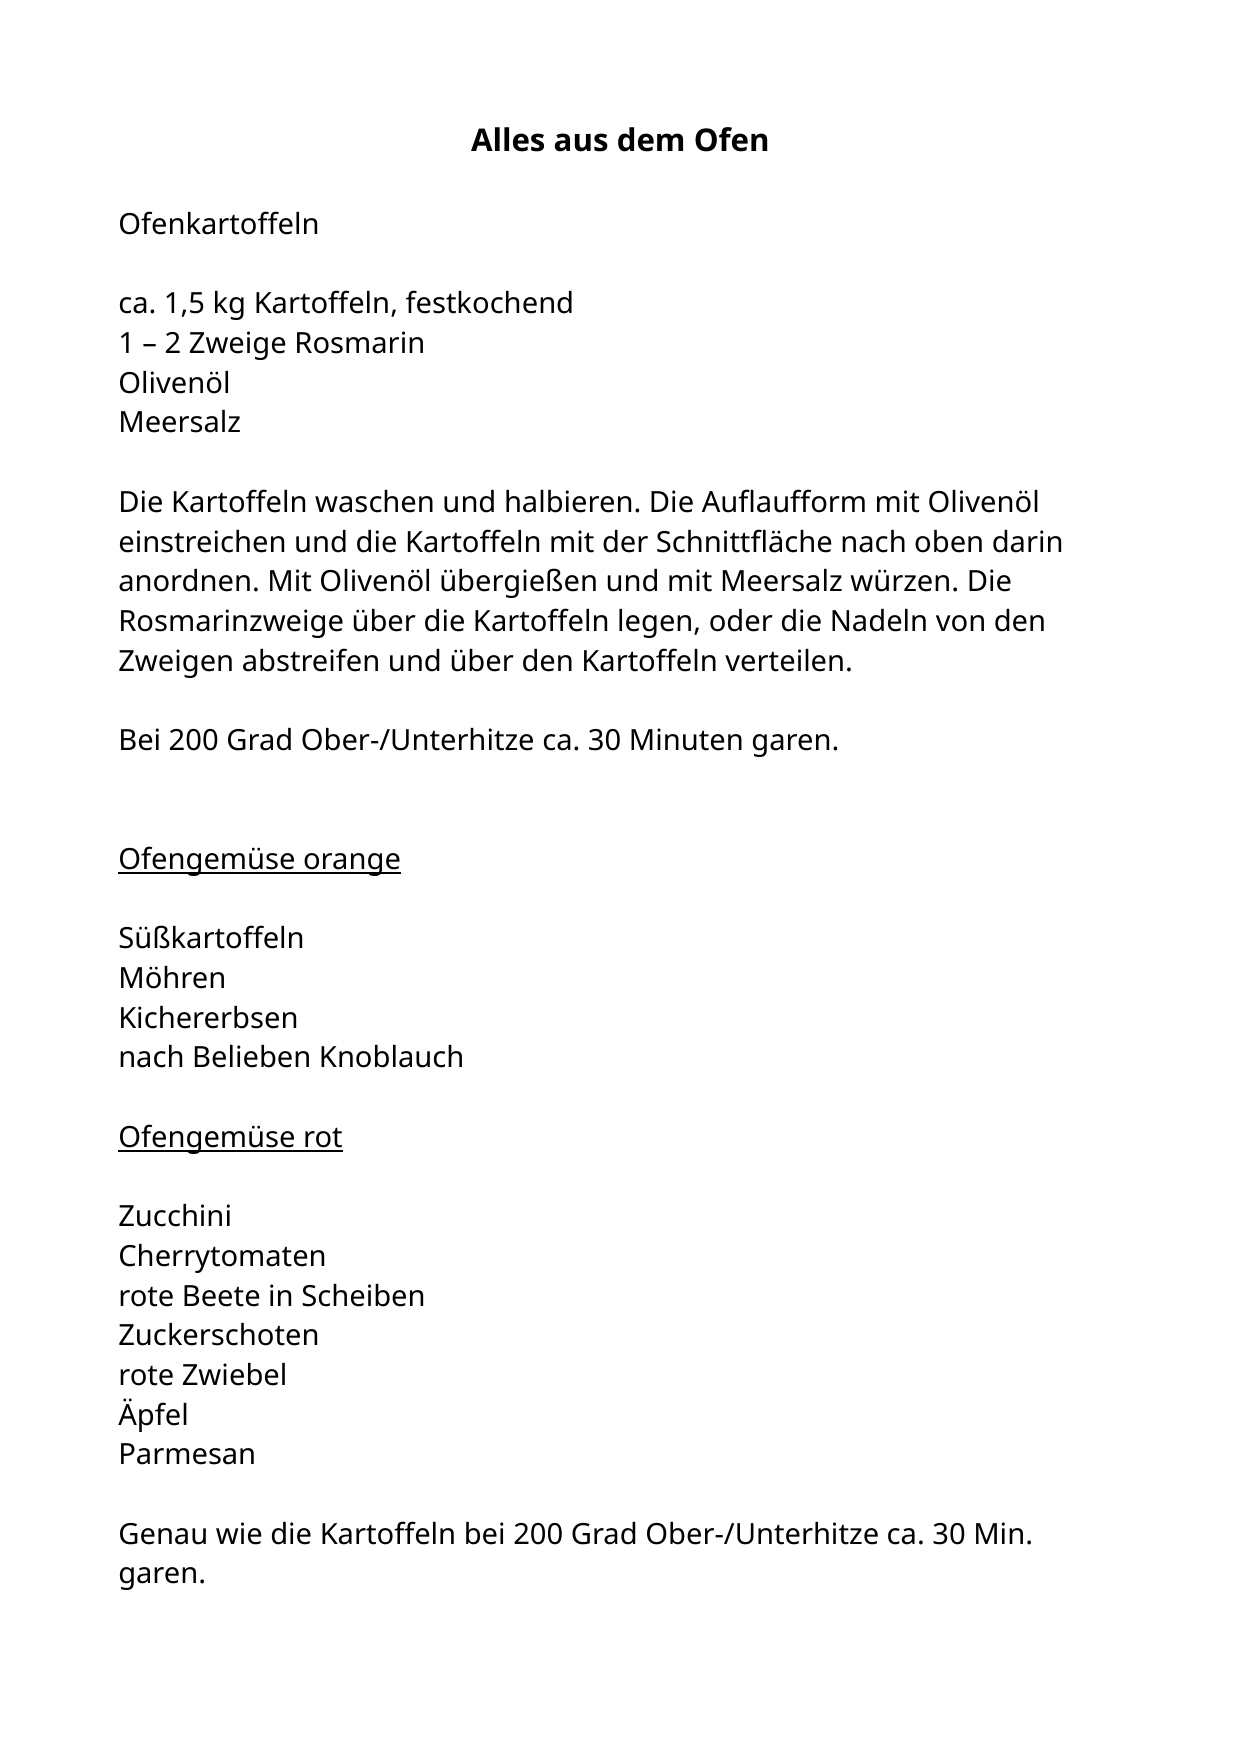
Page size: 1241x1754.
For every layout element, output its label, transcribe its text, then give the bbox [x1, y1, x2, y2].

text Äpfel [118, 1394, 1122, 1434]
text Zucchini [118, 1196, 1122, 1235]
text rote Beete in Scheiben [118, 1275, 1122, 1314]
text Bei 200 Grad Ober-/Unterhitze ca. 30 Minuten garen. [118, 719, 1122, 759]
text Olivenöl [118, 362, 1122, 402]
text Meersalz [118, 402, 1122, 441]
text Die Kartoffeln waschen und halbieren. Die Auflaufform mit Olivenöl einstreichen und die Kartoffeln mit der Schnittfläche nach oben darin anordnen. Mit Olivenöl übergießen und mit Meersalz würzen. Die Rosmarinzweige über die Kartoffeln legen, oder die Nadeln von den Zweigen abstreifen und über den Kartoffeln verteilen. [118, 481, 1122, 679]
text ca. 1,5 kg Kartoffeln, festkochend [118, 283, 1122, 322]
text Kichererbsen [118, 997, 1122, 1037]
text Parmesan [118, 1434, 1122, 1473]
text Zuckerschoten [118, 1314, 1122, 1354]
text Cherrytomaten [118, 1235, 1122, 1275]
text Ofenkartoffeln [118, 203, 1122, 243]
text rote Zwiebel [118, 1354, 1122, 1394]
text Süßkartoffeln [118, 918, 1122, 957]
text Möhren [118, 957, 1122, 997]
text Genau wie die Kartoffeln bei 200 Grad Ober-/Unterhitze ca. 30 Min. garen. [118, 1513, 1122, 1592]
text nach Belieben Knoblauch [118, 1037, 1122, 1076]
text 1 – 2 Zweige Rosmarin [118, 322, 1122, 362]
text Ofengemüse orange [118, 838, 1122, 878]
text Ofengemüse rot [118, 1116, 1122, 1156]
text Alles aus dem Ofen [118, 118, 1122, 161]
